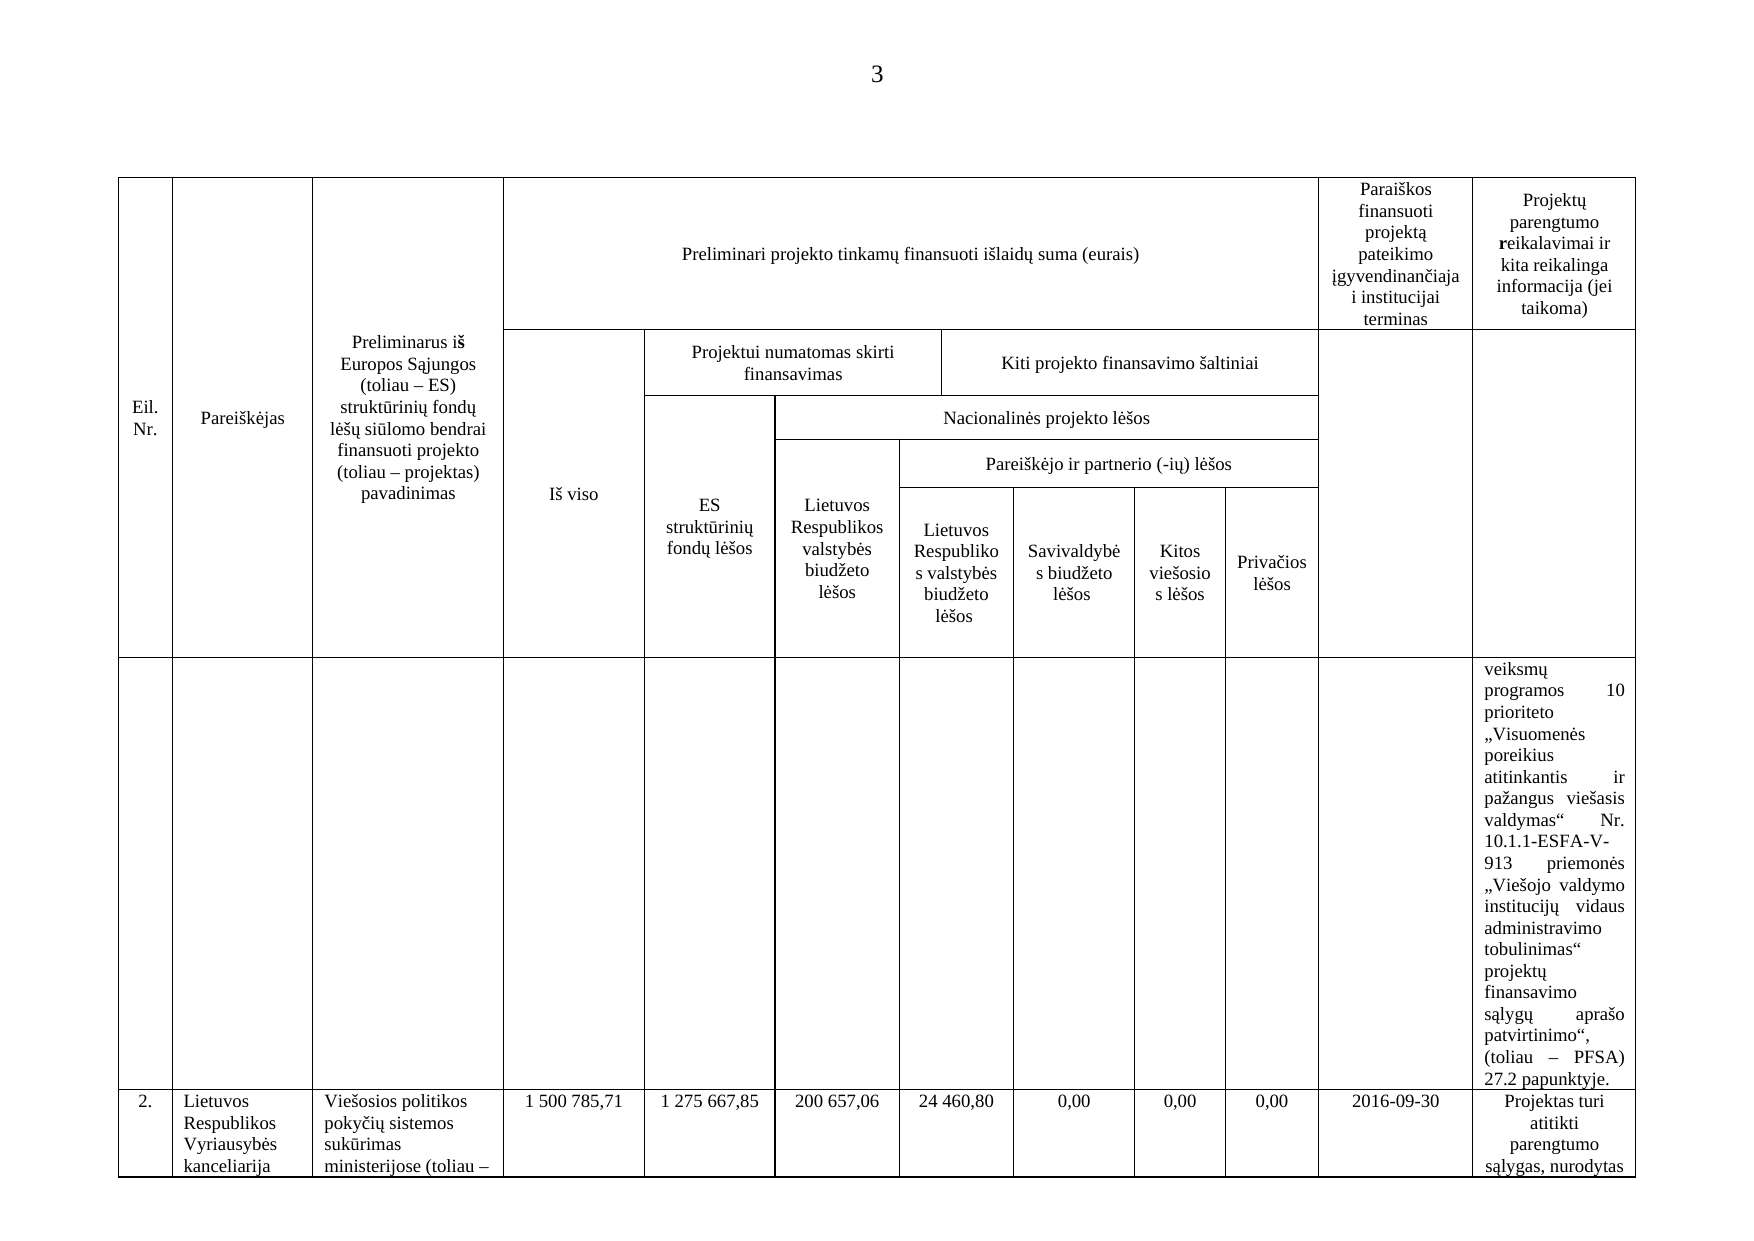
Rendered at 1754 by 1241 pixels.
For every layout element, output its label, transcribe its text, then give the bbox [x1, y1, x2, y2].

table_cell Savivaldybės biudžeto lėšos [1014, 488, 1134, 657]
table_cell Viešosios politikos pokyčių sistemos sukūrimas ministerijose (toliau – [313, 1090, 503, 1176]
table_header Paraiškos finansuoti projektą pateikimo įgyvendinančiajai institucijai terminas [1319, 178, 1472, 329]
table_cell 0,00 [1135, 1090, 1225, 1176]
table_cell Iš viso [504, 330, 644, 657]
table_cell Pareiškėjo ir partnerio (-ių) lėšos [900, 440, 1318, 487]
table_cell [1226, 658, 1318, 1089]
table_cell Privačios lėšos [1226, 488, 1318, 657]
table_cell Projektui numatomas skirti finansavimas [645, 330, 941, 395]
table_cell Nacionalinės projekto lėšos [776, 396, 1318, 439]
table_cell 200 657,06 [776, 1090, 899, 1176]
table_header Preliminarus iš Europos Sąjungos (toliau – ES) struktūrinių fondų lėšų siūlomo bendrai finansuoti projekto (toliau – projektas) pavadinimas [313, 178, 503, 657]
table_cell Lietuvos Respublikos valstybės biudžeto lėšos [900, 488, 1013, 657]
table_cell [1473, 330, 1635, 657]
table_cell [173, 658, 312, 1089]
table_cell 2. [119, 1090, 172, 1176]
table_cell [1319, 658, 1472, 1089]
table_cell [900, 658, 1013, 1089]
table_cell Lietuvos Respublikos Vyriausybės kanceliarija [173, 1090, 312, 1176]
table_cell 1 275 667,85 [645, 1090, 774, 1176]
table_cell [1135, 658, 1225, 1089]
table_cell 0,00 [1226, 1090, 1318, 1176]
table_cell 2016-09-30 [1319, 1090, 1472, 1176]
table_header Projektų parengtumo reikalavimai ir kita reikalinga informacija (jei taikoma) [1473, 178, 1635, 329]
table_header Pareiškėjas [173, 178, 312, 657]
table_cell Projektas turi atitikti parengtumo sąlygas, nurodytas [1473, 1090, 1635, 1176]
table_cell Lietuvos Respublikos valstybės biudžeto lėšos [776, 440, 899, 657]
table_header Preliminari projekto tinkamų finansuoti išlaidų suma (eurais) [504, 178, 1318, 329]
table_cell [645, 658, 774, 1089]
table_cell Kiti projekto finansavimo šaltiniai [942, 330, 1318, 395]
table_cell [313, 658, 503, 1089]
table_cell Kitos viešosios lėšos [1135, 488, 1225, 657]
table_cell [119, 658, 172, 1089]
table_cell veiksmų programos 10 prioriteto „Visuomenės poreikius atitinkantis ir pažangus viešasis valdymas“ Nr. 10.1.1-ESFA-V-913 priemonės „Viešojo valdymo institucijų vidaus administravimo tobulinimas“ projektų finansavimo sąlygų aprašo patvirtinimo“, (toliau – PFSA) 27.2 papunktyje. [1473, 658, 1635, 1089]
table_cell ES struktūrinių fondų lėšos [645, 396, 774, 657]
table_cell [1319, 330, 1472, 657]
table_cell 0,00 [1014, 1090, 1134, 1176]
table_cell 1 500 785,71 [504, 1090, 644, 1176]
table_cell [1014, 658, 1134, 1089]
table_cell [776, 658, 899, 1089]
table_cell 24 460,80 [900, 1090, 1013, 1176]
table_cell [504, 658, 644, 1089]
table_header Eil. Nr. [119, 178, 172, 657]
